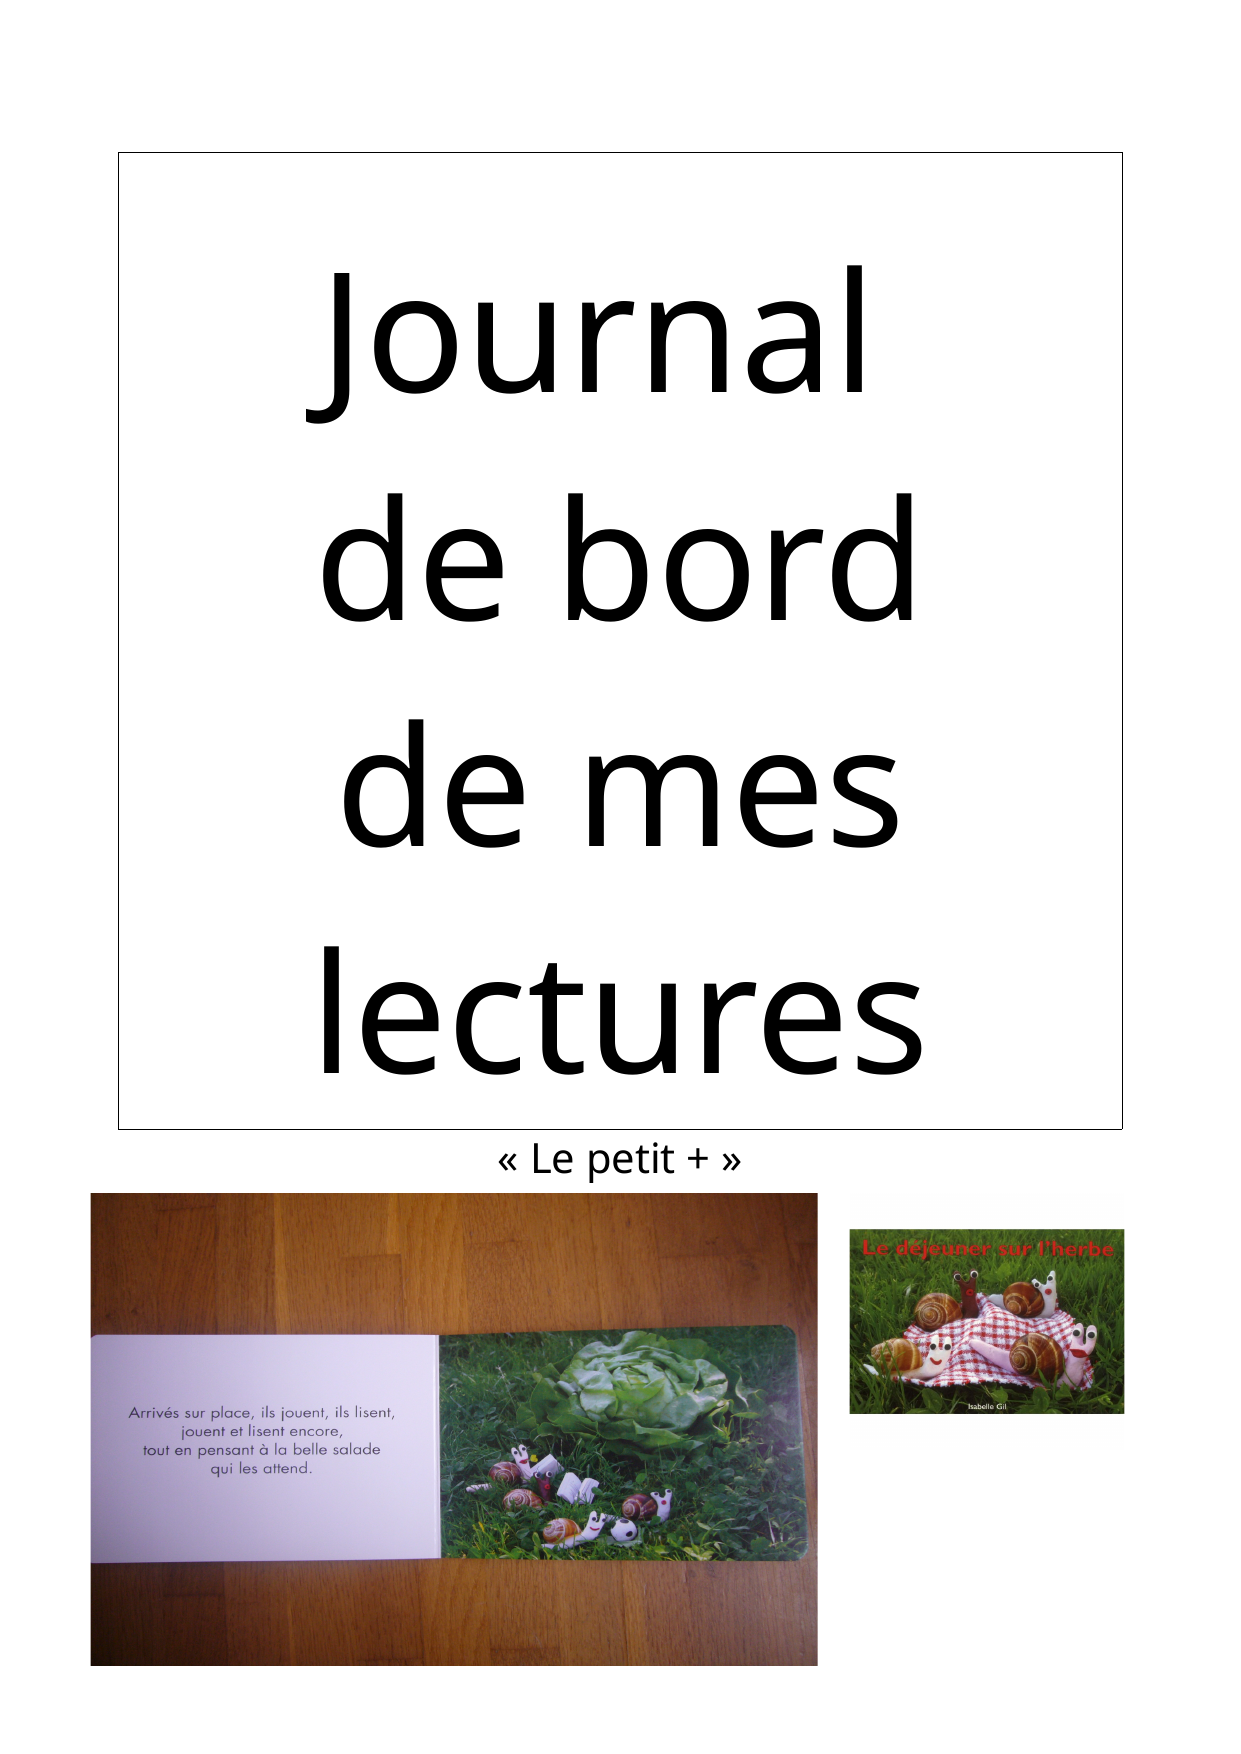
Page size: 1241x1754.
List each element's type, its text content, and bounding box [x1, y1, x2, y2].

picture [849, 1193, 1125, 1450]
text « Le petit + » [118, 1130, 1122, 1185]
table_header Journal de bord de mes lectures [119, 153, 1122, 1128]
picture [90, 1193, 818, 1666]
